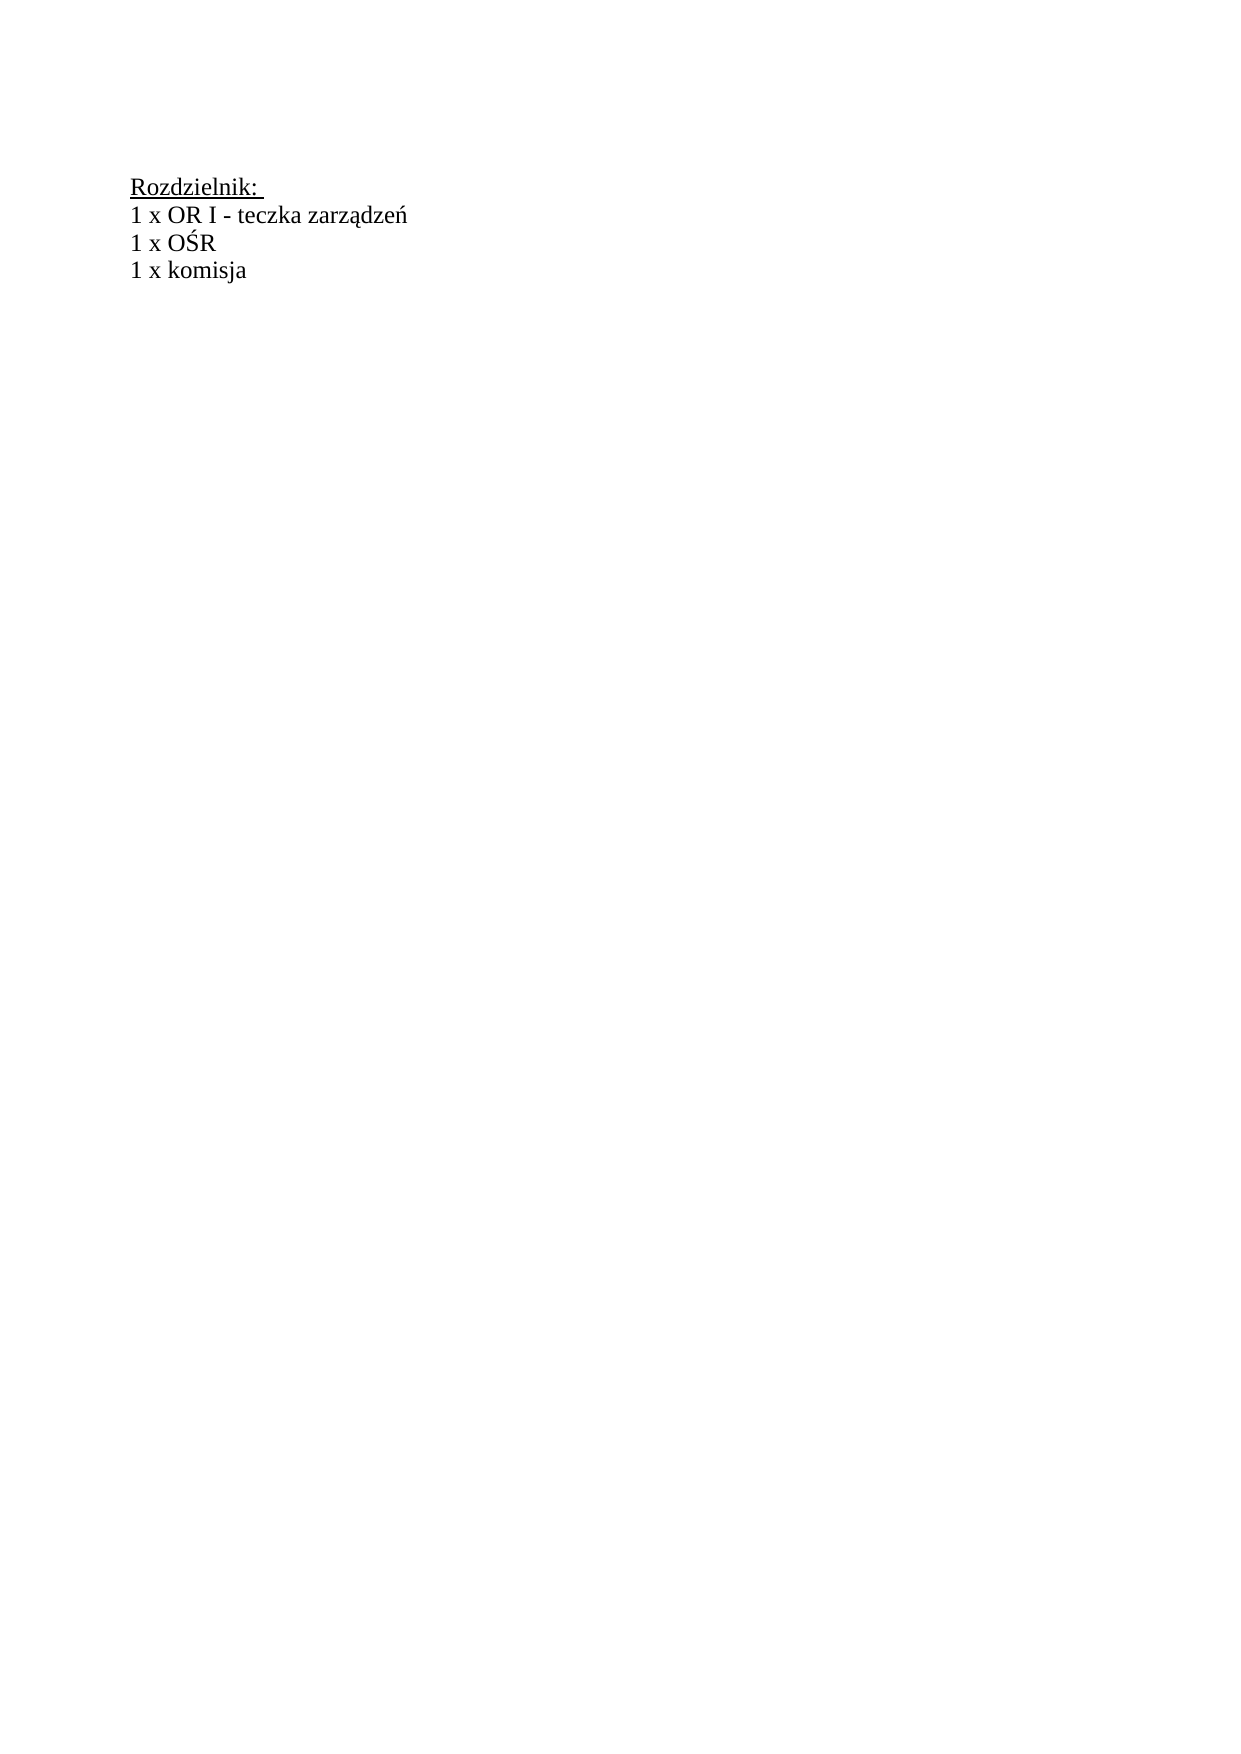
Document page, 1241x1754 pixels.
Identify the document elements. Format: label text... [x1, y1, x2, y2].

text 1 x OŚR [130, 229, 1110, 257]
text 1 x komisja [130, 257, 1110, 284]
text 1 x OR I - teczka zarządzeń [130, 201, 1110, 229]
text Rozdzielnik: [130, 173, 1110, 201]
